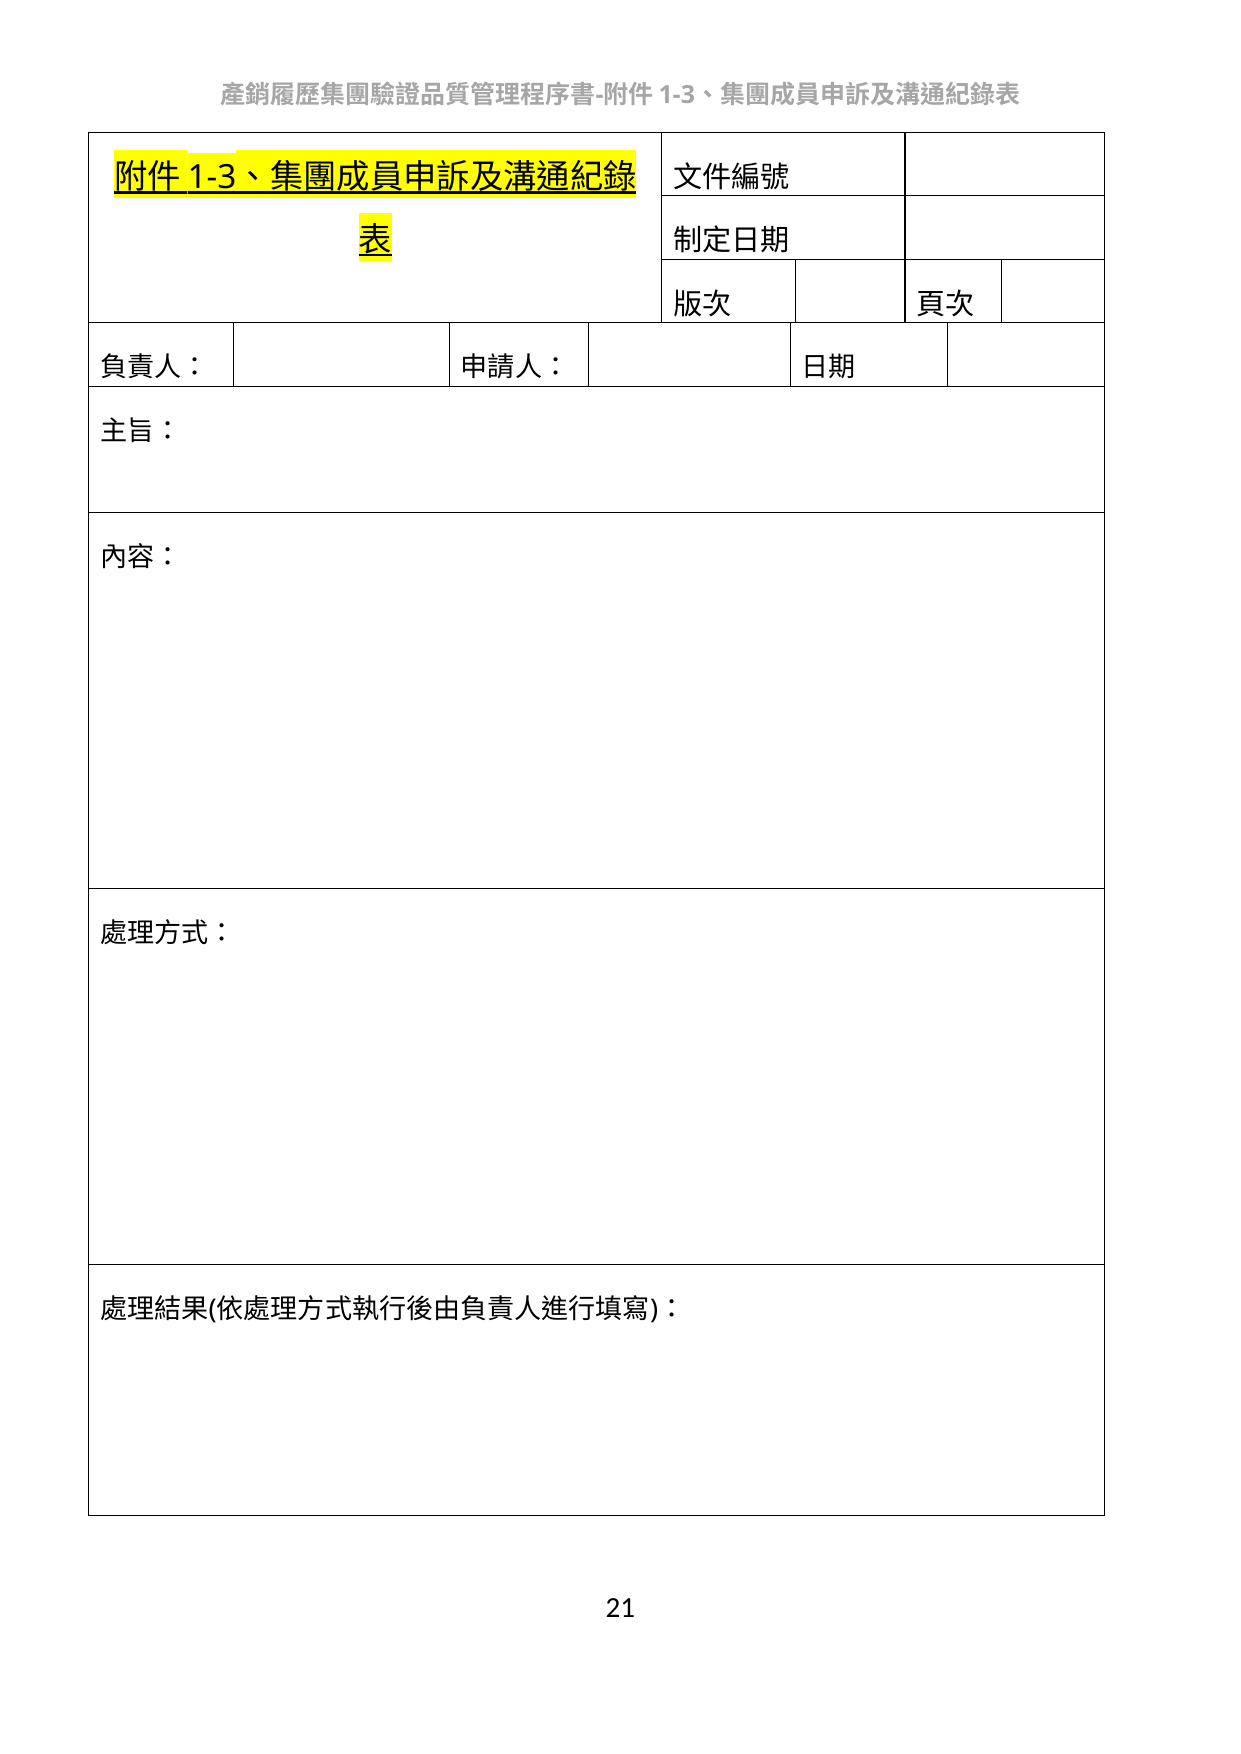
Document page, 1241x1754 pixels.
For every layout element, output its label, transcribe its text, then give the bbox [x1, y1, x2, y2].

table_cell [1105, 512, 1112, 888]
table_cell [796, 260, 904, 322]
table_header [906, 133, 1104, 195]
table_header 附件1-3、集團成員申訴及溝通紀錄表 [89, 133, 661, 322]
table_cell 制定日期 [662, 196, 904, 259]
table_cell [1105, 259, 1112, 322]
table_header 文件編號 [662, 133, 904, 195]
table_cell [234, 323, 449, 386]
table_cell 處理結果(依處理方式執行後由負責人進行填寫)： [89, 1265, 1104, 1515]
table_cell [1105, 386, 1112, 512]
table_cell [1105, 888, 1112, 1264]
table_cell [948, 323, 1104, 386]
table_cell 頁次 [906, 260, 1001, 322]
table_cell 處理方式： [89, 889, 1104, 1264]
table_cell 內容： [89, 513, 1104, 888]
table_cell 申請人： [450, 323, 588, 386]
table_cell 日期 [791, 323, 947, 386]
table_cell [906, 196, 1104, 259]
table_header [1105, 132, 1112, 195]
table_cell [589, 323, 790, 386]
table_cell [1105, 195, 1112, 259]
table_cell 負責人： [89, 323, 233, 386]
table_cell 主旨： [89, 387, 1104, 512]
table_cell [1105, 322, 1112, 386]
table_cell [1002, 260, 1104, 322]
table_cell 版次 [662, 260, 795, 322]
table_cell [1105, 1264, 1112, 1515]
